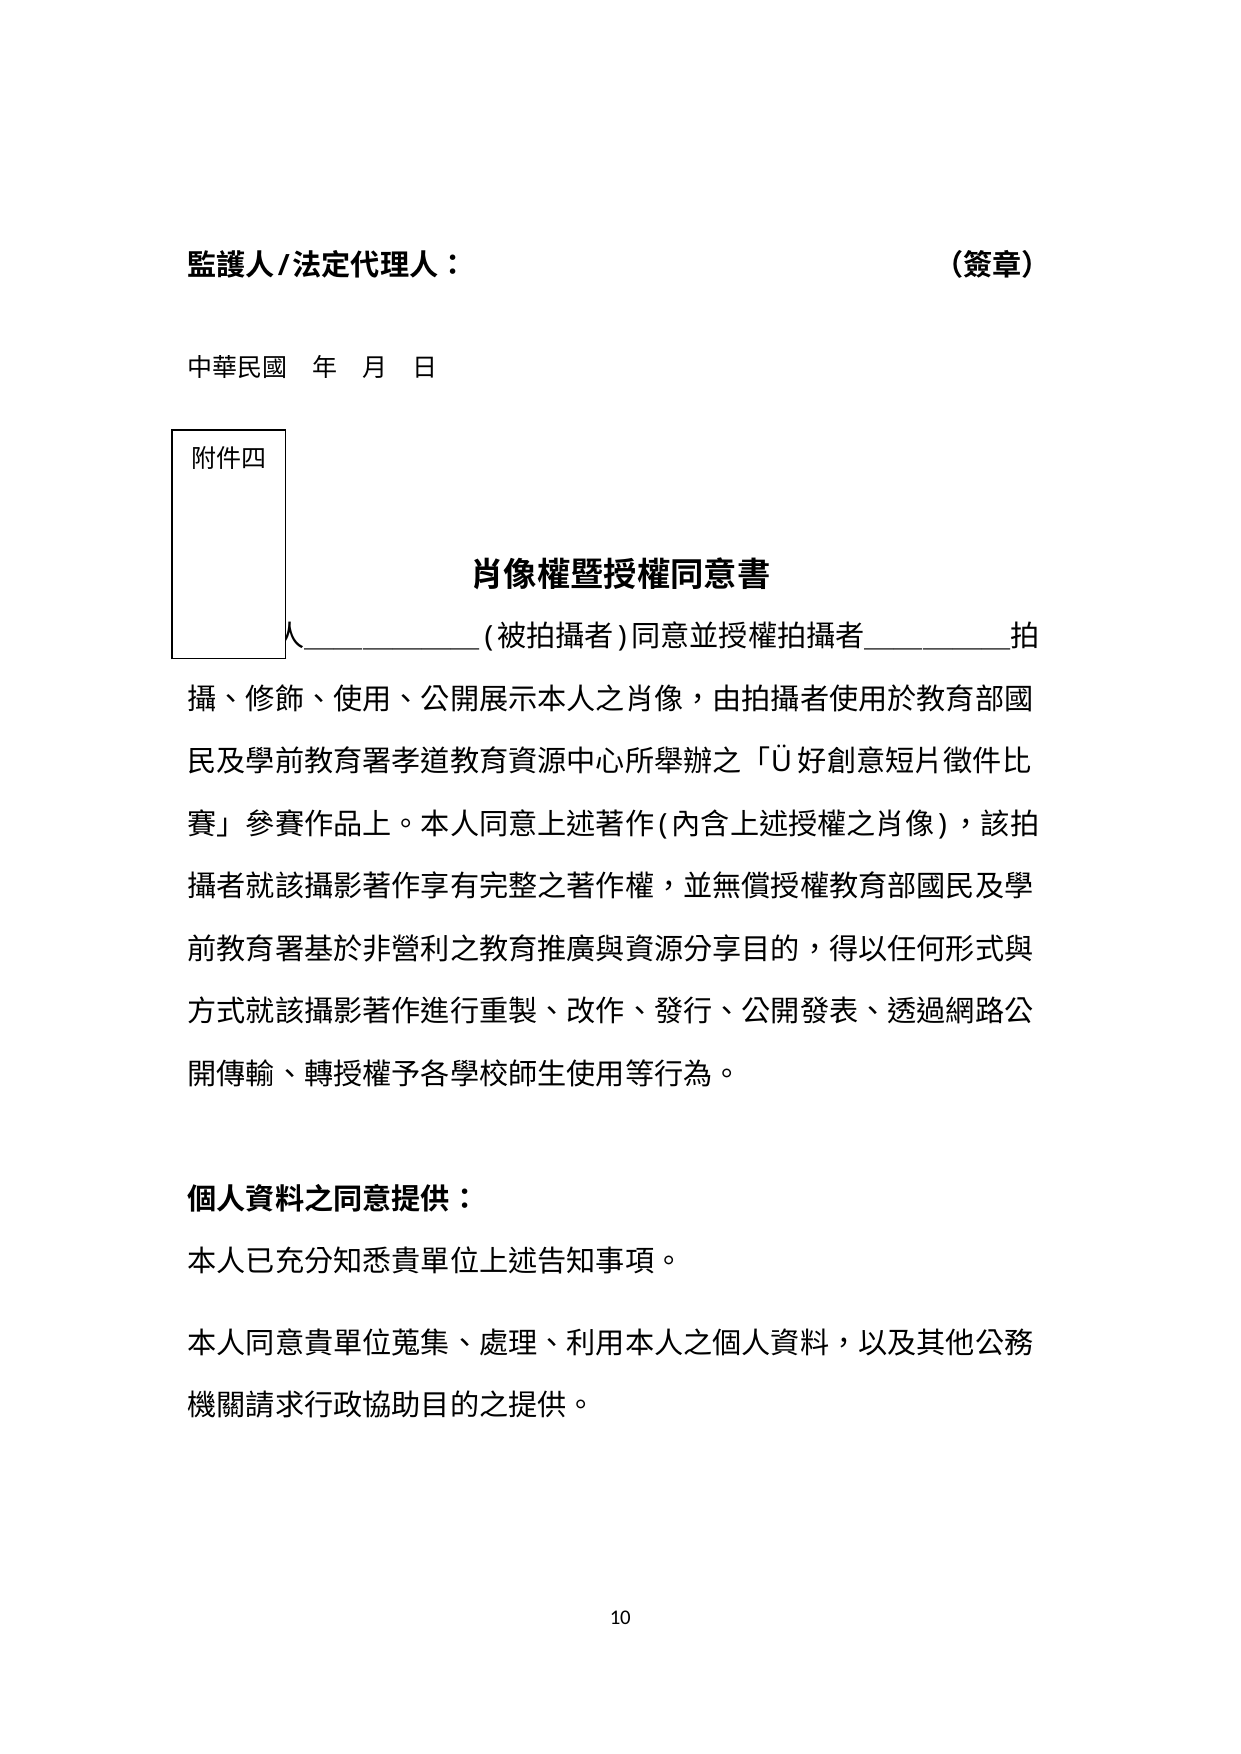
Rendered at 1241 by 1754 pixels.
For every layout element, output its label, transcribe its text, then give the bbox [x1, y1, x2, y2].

text 本人＿＿＿＿＿＿(被拍攝者)同意並授權拍攝者＿＿＿＿＿拍攝、修飾、使用、公開展示本人之肖像，由拍攝者使用於教育部國民及學前教育署孝道教育資源中心所舉辦之「Ü好創意短片徵件比賽」參賽作品上。本人同意上述著作(內含上述授權之肖像)，該拍攝者就該攝影著作享有完整之著作權，並無償授權教育部國民及學前教育署基於非營利之教育推廣與資源分享目的，得以任何形式與方式就該攝影著作進行重製、改作、發行、公開發表、透過網路公開傳輸、轉授權予各學校師生使用等行為。 [187, 592, 1053, 1092]
text 附件四 [187, 438, 270, 474]
text 肖像權暨授權同意書 [286, 530, 1053, 592]
text 本人已充分知悉貴單位上述告知事項。 [187, 1217, 1053, 1280]
text 監護人/法定代理人： （簽章） [187, 221, 1053, 284]
text 中華民國 年 月 日 [187, 324, 1053, 386]
text 本人同意貴單位蒐集、處理、利用本人之個人資料，以及其他公務機關請求行政協助目的之提供。 [187, 1299, 1053, 1424]
text 個人資料之同意提供： [187, 1155, 1053, 1217]
